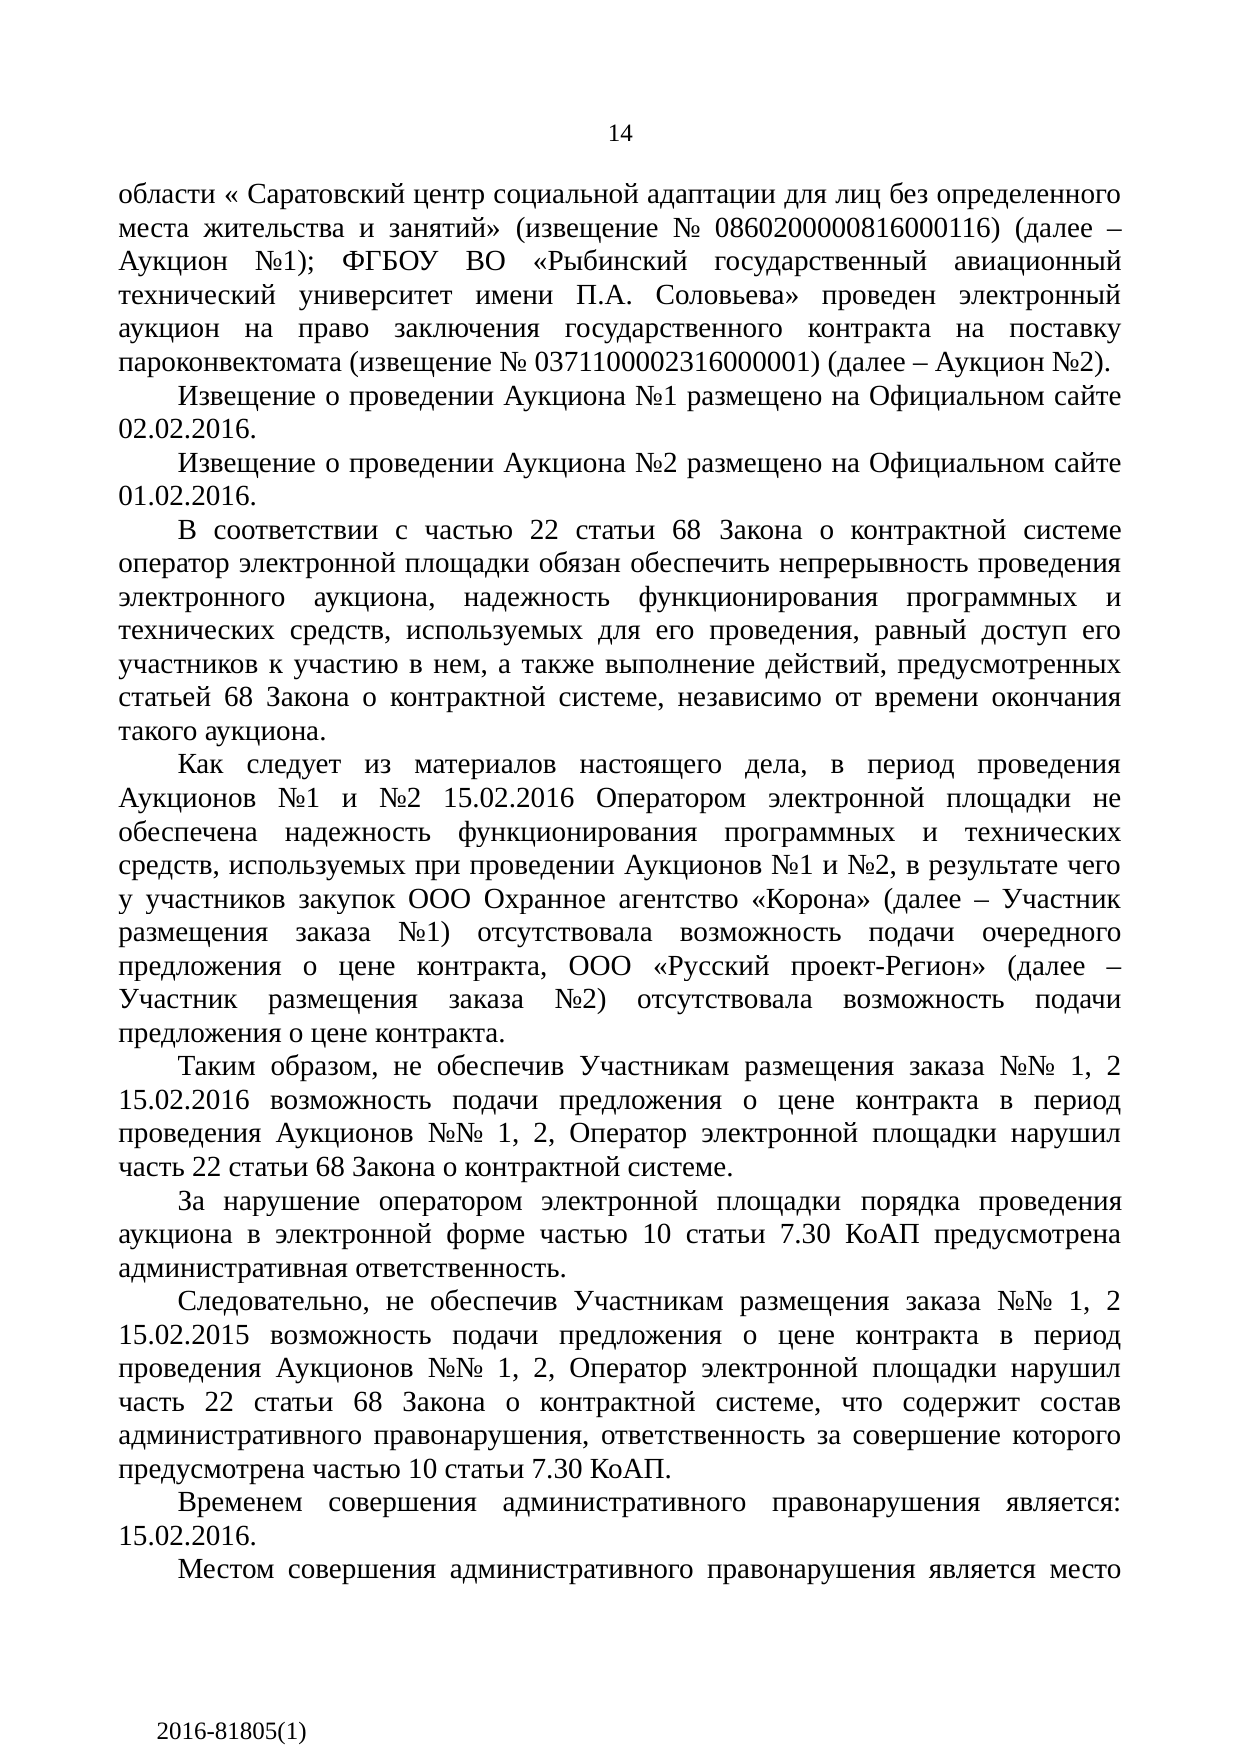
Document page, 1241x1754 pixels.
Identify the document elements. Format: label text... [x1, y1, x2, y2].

text Местом совершения административного правонарушения является место [118, 1552, 1122, 1585]
text Извещение о проведении Аукциона №2 размещено на Официальном сайте 01.02.2016. [118, 445, 1122, 512]
text Временем совершения административного правонарушения является: 15.02.2016. [118, 1484, 1122, 1552]
text Следовательно, не обеспечив Участникам размещения заказа №№ 1, 2 15.02.2015 возможность подачи предложения о цене контракта в период проведения Аукционов №№ 1, 2, Оператор электронной площадки нарушил часть 22 статьи 68 Закона о контрактной системе, что содержит состав административного правонарушения, ответственность за совершение которого предусмотрена частью 10 статьи 7.30 КоАП. [118, 1283, 1122, 1484]
text Таким образом, не обеспечив Участникам размещения заказа №№ 1, 2 15.02.2016 возможность подачи предложения о цене контракта в период проведения Аукционов №№ 1, 2, Оператор электронной площадки нарушил часть 22 статьи 68 Закона о контрактной системе. [118, 1048, 1122, 1183]
text Как следует из материалов настоящего дела, в период проведения Аукционов №1 и №2 15.02.2016 Оператором электронной площадки не обеспечена надежность функционирования программных и технических средств, используемых при проведении Аукционов №1 и №2, в результате чего у участников закупок ООО Охранное агентство «Корона» (далее – Участник размещения заказа №1) отсутствовала возможность подачи очередного предложения о цене контракта, ООО «Русский проект-Регион» (далее – Участник размещения заказа №2) отсутствовала возможность подачи предложения о цене контракта. [118, 747, 1122, 1048]
text области « Саратовский центр социальной адаптации для лиц без определенного места жительства и занятий» (извещение № 0860200000816000116) (далее – Аукцион №1); ФГБОУ ВО «Рыбинский государственный авиационный технический университет имени П.А. Соловьева» проведен электронный аукцион на право заключения государственного контракта на поставку пароконвектомата (извещение № 0371100002316000001) (далее – Аукцион №2). [118, 176, 1122, 378]
text В соответствии с частью 22 статьи 68 Закона о контрактной системе оператор электронной площадки обязан обеспечить непрерывность проведения электронного аукциона, надежность функционирования программных и технических средств, используемых для его проведения, равный доступ его участников к участию в нем, а также выполнение действий, предусмотренных статьей 68 Закона о контрактной системе, независимо от времени окончания такого аукциона. [118, 512, 1122, 747]
text За нарушение оператором электронной площадки порядка проведения аукциона в электронной форме частью 10 статьи 7.30 КоАП предусмотрена административная ответственность. [118, 1183, 1122, 1283]
text Извещение о проведении Аукциона №1 размещено на Официальном сайте 02.02.2016. [118, 378, 1122, 445]
